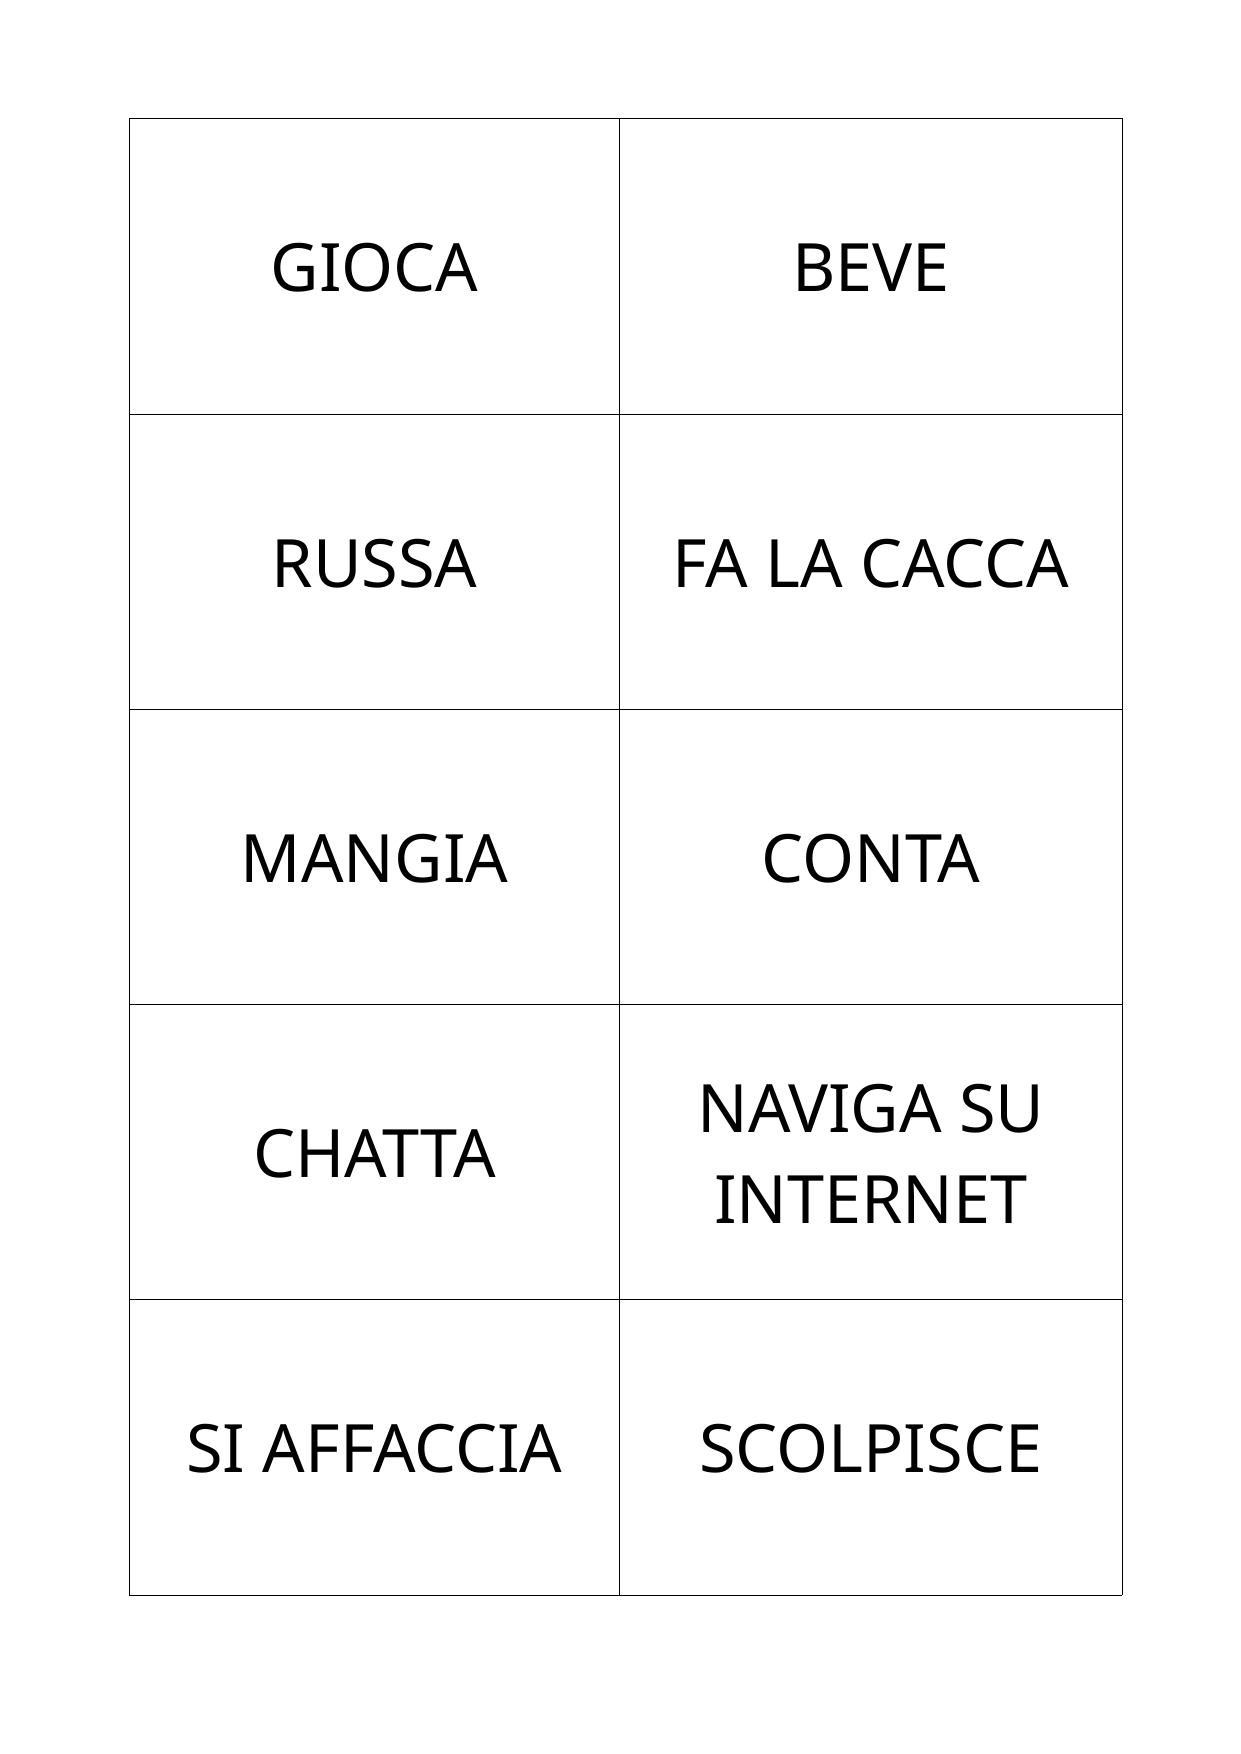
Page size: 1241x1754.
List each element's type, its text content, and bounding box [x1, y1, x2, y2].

table_cell SCOLPISCE [620, 1300, 1122, 1595]
table_cell MANGIA [130, 710, 619, 1004]
table_cell FA LA CACCA [620, 415, 1122, 709]
table_cell GIOCA [130, 119, 619, 413]
table_cell CONTA [620, 710, 1122, 1004]
table_cell CHATTA [130, 1005, 619, 1299]
table_cell NAVIGA SU INTERNET [620, 1005, 1122, 1299]
table_cell RUSSA [130, 415, 619, 709]
table_cell SI AFFACCIA [130, 1300, 619, 1595]
table_cell BEVE [620, 119, 1122, 413]
